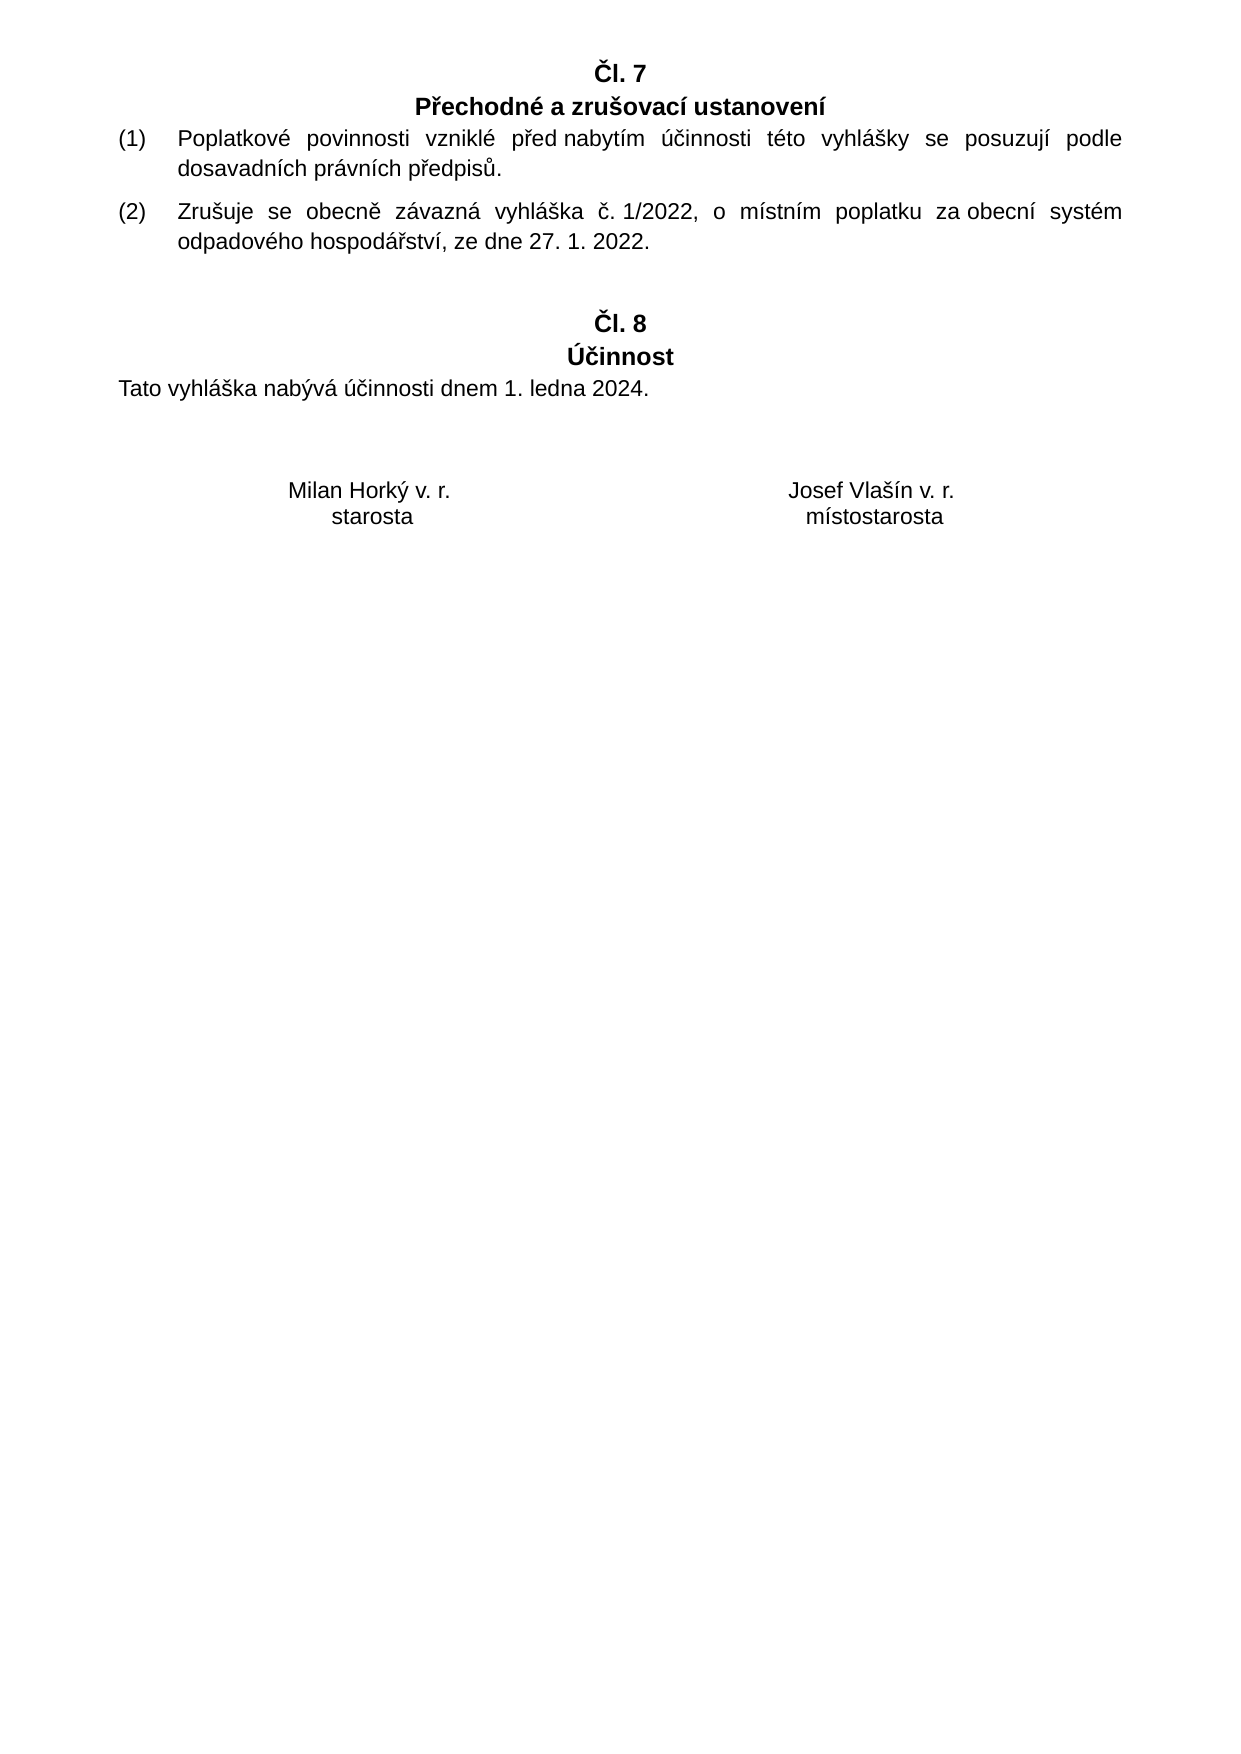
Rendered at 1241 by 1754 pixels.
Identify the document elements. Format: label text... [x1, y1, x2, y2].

list Poplatkové povinnosti vzniklé před nabytím účinnosti této vyhlášky se posuzují podle dosavadních právních předpisů. [118, 125, 1122, 182]
list Zrušuje se obecně závazná vyhláška č. 1/2022, o místním poplatku za obecní systém odpadového hospodářství, ze dne 27. 1. 2022. [118, 198, 1122, 255]
subtitle Čl. 7 Přechodné a zrušovací ustanovení [118, 59, 1122, 121]
table_header Milan Horký v. r. starosta [118, 417, 620, 535]
table_cell [118, 535, 620, 653]
subtitle Čl. 8 Účinnost [118, 308, 1122, 370]
text Tato vyhláška nabývá účinnosti dnem 1. ledna 2024. [118, 374, 1122, 401]
table_header Josef Vlašín v. r. místostarosta [620, 417, 1122, 535]
table_cell [620, 535, 1122, 653]
